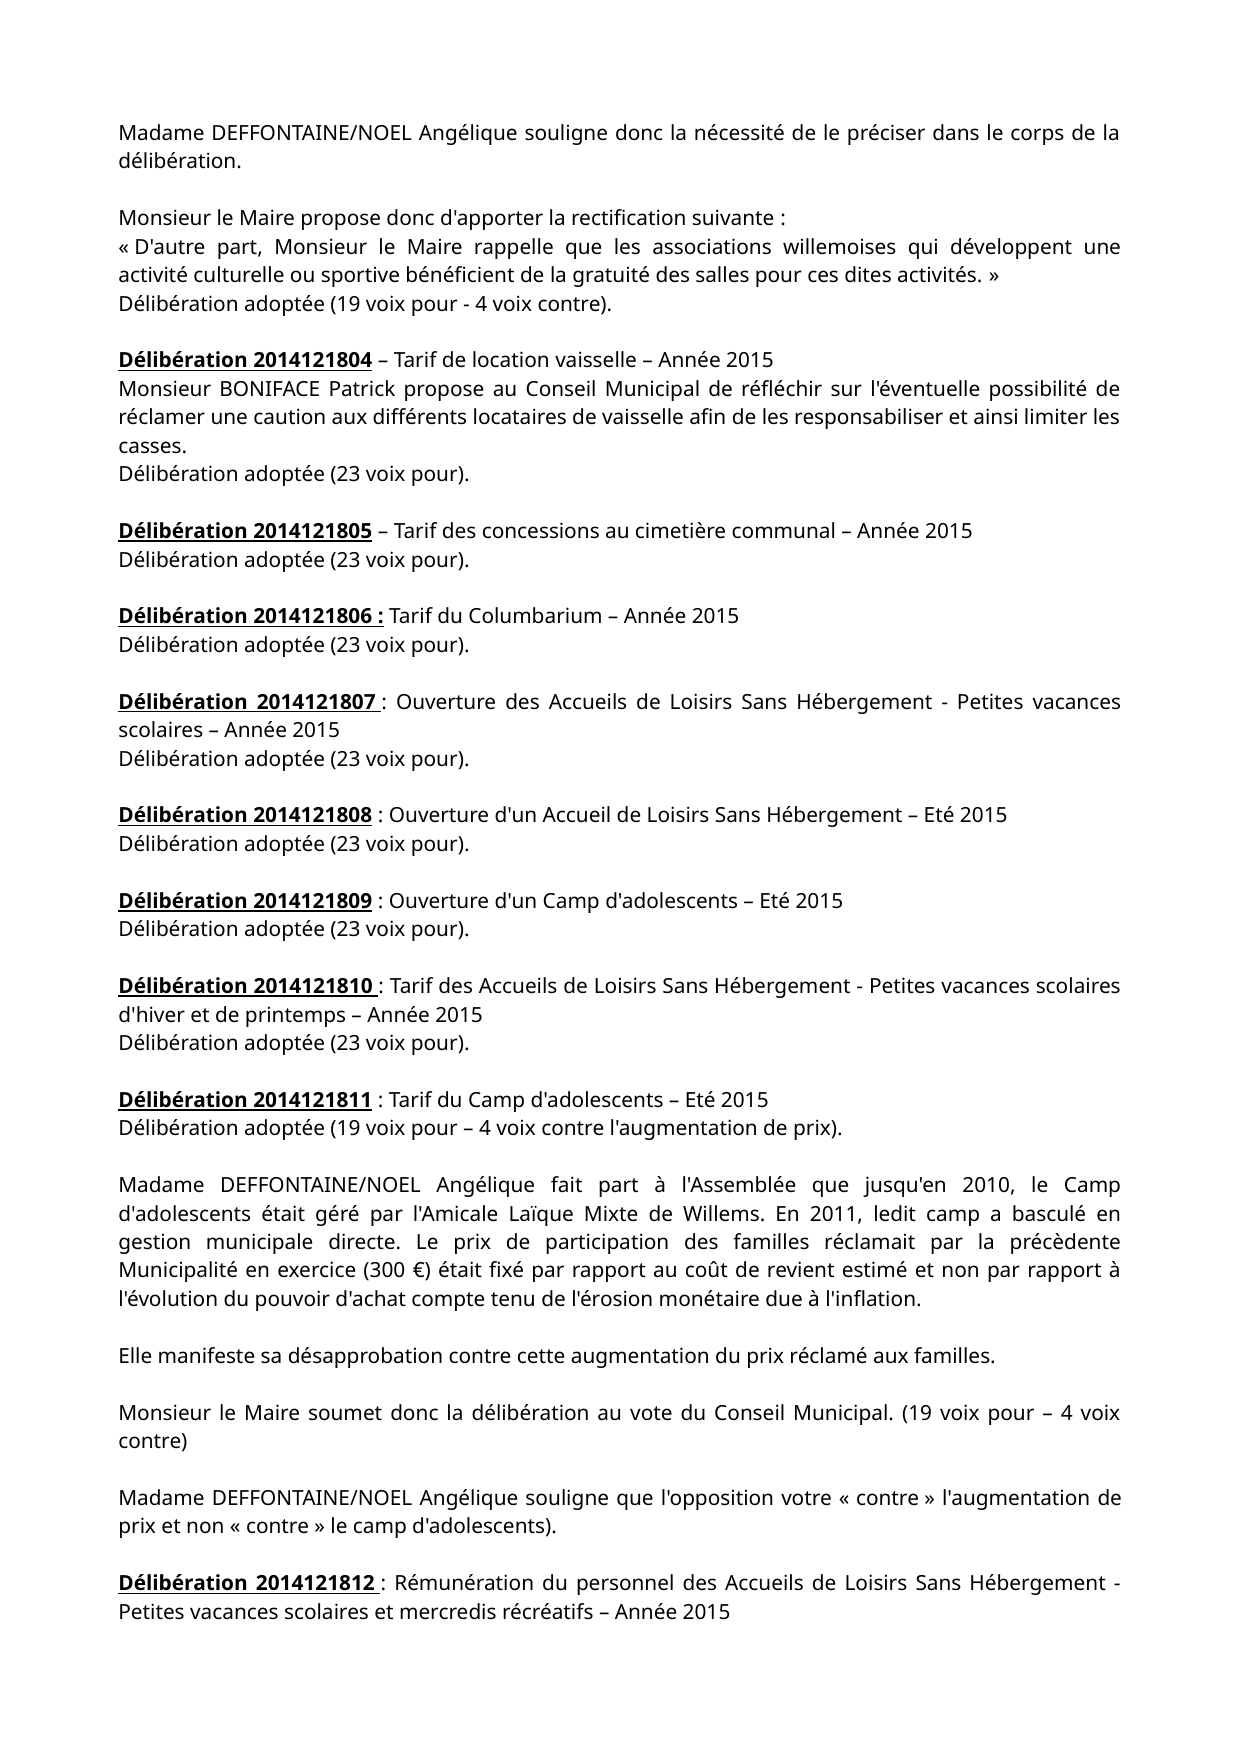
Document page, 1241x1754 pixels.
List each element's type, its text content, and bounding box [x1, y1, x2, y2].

text Délibération 2014121807 : Ouverture des Accueils de Loisirs Sans Hébergement - Petites vacances scolaires – Année 2015 [118, 687, 1122, 744]
text Délibération 2014121809 : Ouverture d'un Camp d'adolescents – Eté 2015 [118, 886, 1122, 914]
text Monsieur le Maire soumet donc la délibération au vote du Conseil Municipal. (19 voix pour – 4 voix contre) [118, 1398, 1122, 1455]
text Délibération 2014121810 : Tarif des Accueils de Loisirs Sans Hébergement - Petites vacances scolaires d'hiver et de printemps – Année 2015 [118, 971, 1122, 1028]
text Délibération adoptée (23 voix pour). [118, 1028, 1122, 1057]
text Madame DEFFONTAINE/NOEL Angélique souligne que l'opposition votre « contre » l'augmentation de prix et non « contre » le camp d'adolescents). [118, 1483, 1122, 1540]
text Délibération 2014121805 – Tarif des concessions au cimetière communal – Année 2015 [118, 516, 1122, 545]
text Délibération 2014121808 : Ouverture d'un Accueil de Loisirs Sans Hébergement – Eté 2015 [118, 801, 1122, 829]
text Délibération adoptée (23 voix pour). [118, 914, 1122, 943]
text Délibération adoptée (19 voix pour – 4 voix contre l'augmentation de prix). [118, 1113, 1122, 1142]
text « D'autre part, Monsieur le Maire rappelle que les associations willemoises qui développent une activité culturelle ou sportive bénéficient de la gratuité des salles pour ces dites activités. » [118, 232, 1122, 289]
text Délibération adoptée (23 voix pour). [118, 829, 1122, 857]
text Délibération adoptée (23 voix pour). [118, 545, 1122, 573]
text Délibération adoptée (23 voix pour). [118, 630, 1122, 658]
text Délibération 2014121812 : Rémunération du personnel des Accueils de Loisirs Sans Hébergement - Petites vacances scolaires et mercredis récréatifs – Année 2015 [118, 1568, 1122, 1625]
text Monsieur le Maire propose donc d'apporter la rectification suivante : [118, 203, 1122, 232]
text Délibération 2014121811 : Tarif du Camp d'adolescents – Eté 2015 [118, 1085, 1122, 1113]
text Madame DEFFONTAINE/NOEL Angélique fait part à l'Assemblée que jusqu'en 2010, le Camp d'adolescents était géré par l'Amicale Laïque Mixte de Willems. En 2011, ledit camp a basculé en gestion municipale directe. Le prix de participation des familles réclamait par la précèdente Municipalité en exercice (300 €) était fixé par rapport au coût de revient estimé et non par rapport à l'évolution du pouvoir d'achat compte tenu de l'érosion monétaire due à l'inflation. [118, 1170, 1122, 1312]
text Délibération adoptée (19 voix pour - 4 voix contre). [118, 289, 1122, 317]
text Délibération 2014121804 – Tarif de location vaisselle – Année 2015 [118, 346, 1122, 374]
text Délibération adoptée (23 voix pour). [118, 744, 1122, 772]
text Délibération 2014121806 : Tarif du Columbarium – Année 2015 [118, 602, 1122, 630]
text Délibération adoptée (23 voix pour). [118, 459, 1122, 488]
text Monsieur BONIFACE Patrick propose au Conseil Municipal de réfléchir sur l'éventuelle possibilité de réclamer une caution aux différents locataires de vaisselle afin de les responsabiliser et ainsi limiter les casses. [118, 374, 1122, 459]
text Elle manifeste sa désapprobation contre cette augmentation du prix réclamé aux familles. [118, 1341, 1122, 1369]
text Madame DEFFONTAINE/NOEL Angélique souligne donc la nécessité de le préciser dans le corps de la délibération. [118, 118, 1122, 175]
